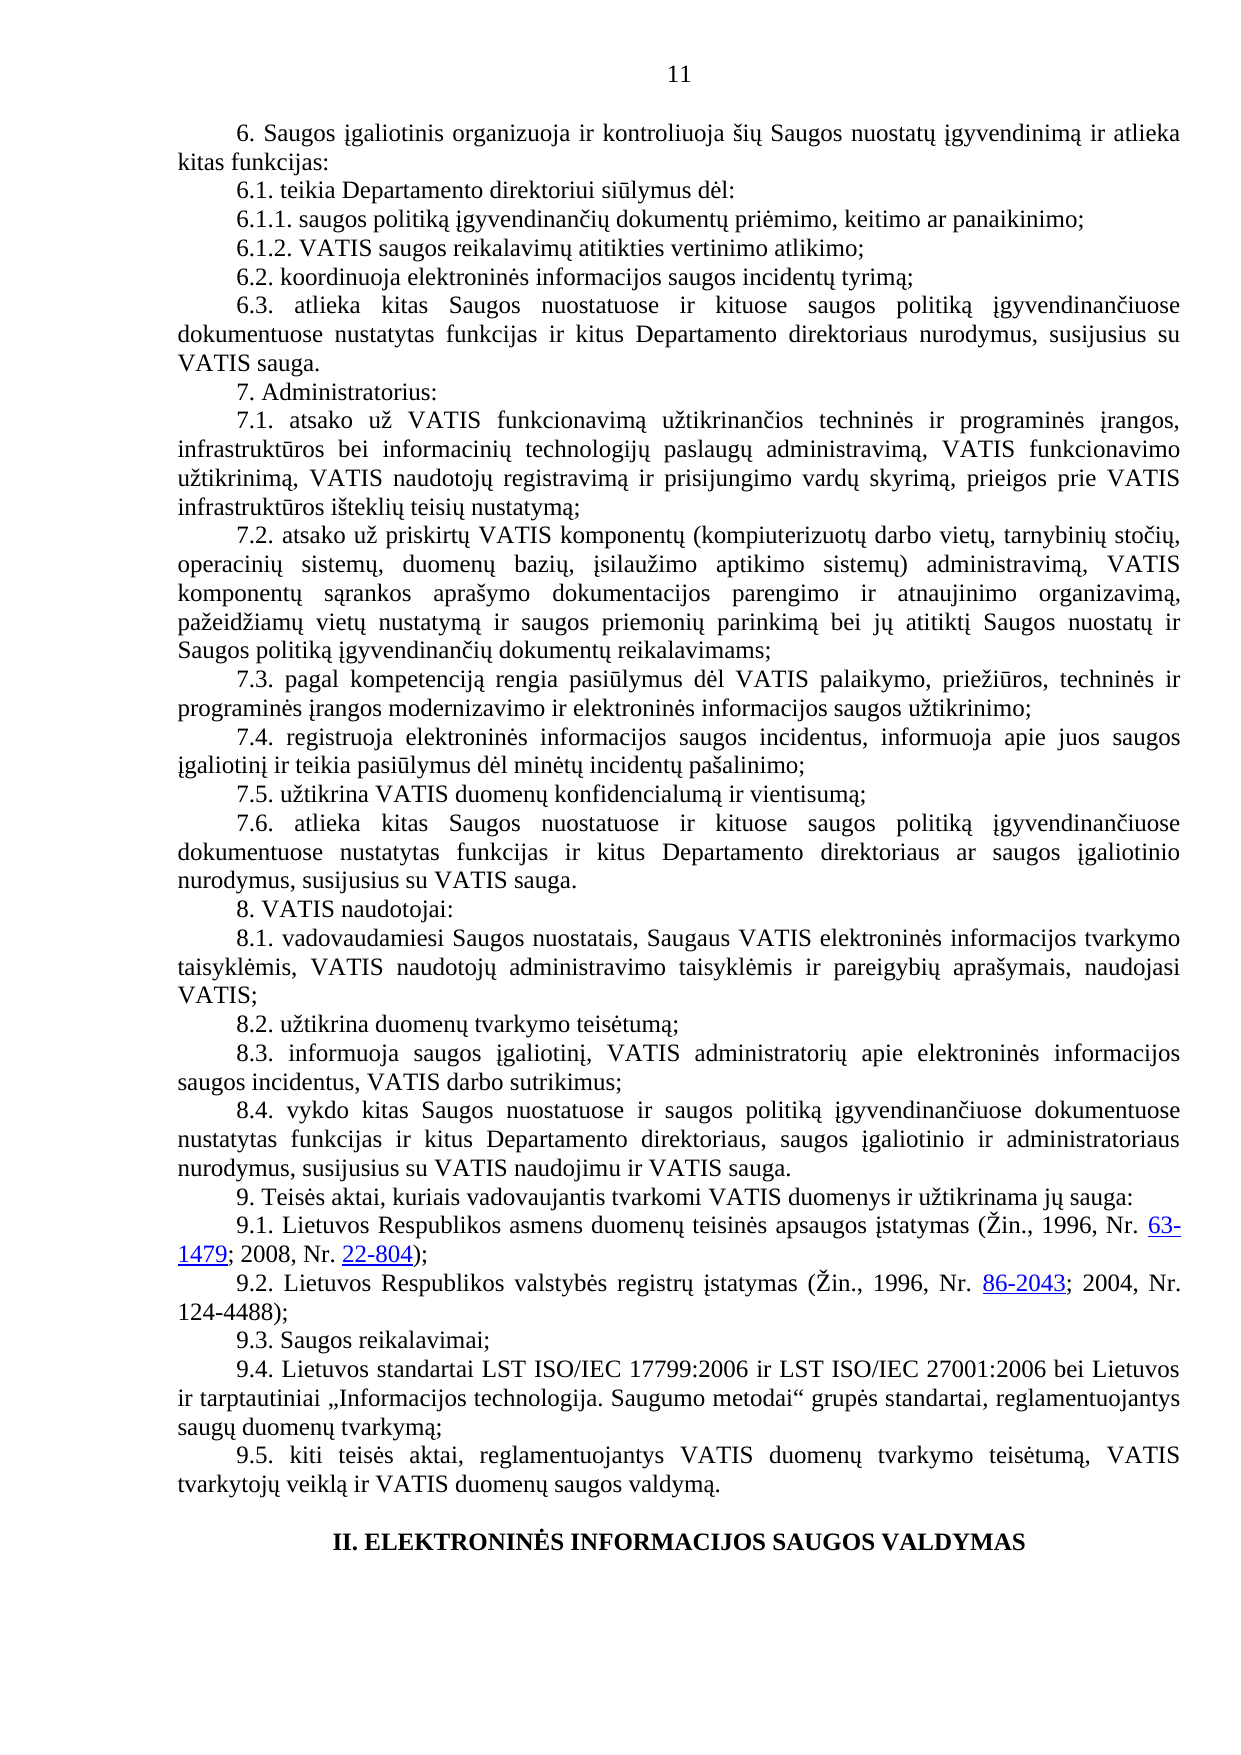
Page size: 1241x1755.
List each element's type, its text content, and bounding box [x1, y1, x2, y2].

text 8.2. užtikrina duomenų tvarkymo teisėtumą; [177, 1009, 1181, 1038]
text 6.1.1. saugos politiką įgyvendinančių dokumentų priėmimo, keitimo ar panaikinimo; [177, 204, 1181, 233]
text 6. Saugos įgaliotinis organizuoja ir kontroliuoja šių Saugos nuostatų įgyvendinimą ir atlieka kitas funkcijas: [177, 118, 1181, 176]
text 7.6. atlieka kitas Saugos nuostatuose ir kituose saugos politiką įgyvendinančiuose dokumentuose nustatytas funkcijas ir kitus Departamento direktoriaus ar saugos įgaliotinio nurodymus, susijusius su VATIS sauga. [177, 808, 1181, 894]
text 9.4. Lietuvos standartai LST ISO/IEC 17799:2006 ir LST ISO/IEC 27001:2006 bei Lietuvos ir tarptautiniai „Informacijos technologija. Saugumo metodai“ grupės standartai, reglamentuojantys saugų duomenų tvarkymą; [177, 1354, 1181, 1441]
text 9.3. Saugos reikalavimai; [177, 1326, 1181, 1354]
text 7.1. atsako už VATIS funkcionavimą užtikrinančios techninės ir programinės įrangos, infrastruktūros bei informacinių technologijų paslaugų administravimą, VATIS funkcionavimo užtikrinimą, VATIS naudotojų registravimą ir prisijungimo vardų skyrimą, prieigos prie VATIS infrastruktūros išteklių teisių nustatymą; [177, 406, 1181, 521]
text 8.1. vadovaudamiesi Saugos nuostatais, Saugaus VATIS elektroninės informacijos tvarkymo taisyklėmis, VATIS naudotojų administravimo taisyklėmis ir pareigybių aprašymais, naudojasi VATIS; [177, 923, 1181, 1009]
text 8.4. vykdo kitas Saugos nuostatuose ir saugos politiką įgyvendinančiuose dokumentuose nustatytas funkcijas ir kitus Departamento direktoriaus, saugos įgaliotinio ir administratoriaus nurodymus, susijusius su VATIS naudojimu ir VATIS sauga. [177, 1096, 1181, 1182]
text 6.1. teikia Departamento direktoriui siūlymus dėl: [177, 176, 1181, 204]
text 7.2. atsako už priskirtų VATIS komponentų (kompiuterizuotų darbo vietų, tarnybinių stočių, operacinių sistemų, duomenų bazių, įsilaužimo aptikimo sistemų) administravimą, VATIS komponentų sąrankos aprašymo dokumentacijos parengimo ir atnaujinimo organizavimą, pažeidžiamų vietų nustatymą ir saugos priemonių parinkimą bei jų atitiktį Saugos nuostatų ir Saugos politiką įgyvendinančių dokumentų reikalavimams; [177, 521, 1181, 664]
text 9.2. Lietuvos Respublikos valstybės registrų įstatymas (Žin., 1996, Nr. 86-2043; 2004, Nr. 124-4488); [177, 1268, 1181, 1326]
text 9.1. Lietuvos Respublikos asmens duomenų teisinės apsaugos įstatymas (Žin., 1996, Nr. 63-1479; 2008, Nr. 22-804); [177, 1211, 1181, 1268]
text 7. Administratorius: [177, 377, 1181, 406]
text 7.5. užtikrina VATIS duomenų konfidencialumą ir vientisumą; [177, 779, 1181, 808]
text 7.3. pagal kompetenciją rengia pasiūlymus dėl VATIS palaikymo, priežiūros, techninės ir programinės įrangos modernizavimo ir elektroninės informacijos saugos užtikrinimo; [177, 664, 1181, 722]
text 8. VATIS naudotojai: [177, 894, 1181, 923]
text II. ELEKTRONINĖS INFORMACIJOS SAUGOS VALDYMAS [177, 1527, 1181, 1556]
text 9.5. kiti teisės aktai, reglamentuojantys VATIS duomenų tvarkymo teisėtumą, VATIS tvarkytojų veiklą ir VATIS duomenų saugos valdymą. [177, 1441, 1181, 1498]
text 6.2. koordinuoja elektroninės informacijos saugos incidentų tyrimą; [177, 262, 1181, 291]
text 6.1.2. VATIS saugos reikalavimų atitikties vertinimo atlikimo; [177, 233, 1181, 262]
text 8.3. informuoja saugos įgaliotinį, VATIS administratorių apie elektroninės informacijos saugos incidentus, VATIS darbo sutrikimus; [177, 1038, 1181, 1096]
text 9. Teisės aktai, kuriais vadovaujantis tvarkomi VATIS duomenys ir užtikrinama jų sauga: [177, 1182, 1181, 1211]
text 6.3. atlieka kitas Saugos nuostatuose ir kituose saugos politiką įgyvendinančiuose dokumentuose nustatytas funkcijas ir kitus Departamento direktoriaus nurodymus, susijusius su VATIS sauga. [177, 291, 1181, 377]
text 7.4. registruoja elektroninės informacijos saugos incidentus, informuoja apie juos saugos įgaliotinį ir teikia pasiūlymus dėl minėtų incidentų pašalinimo; [177, 722, 1181, 779]
